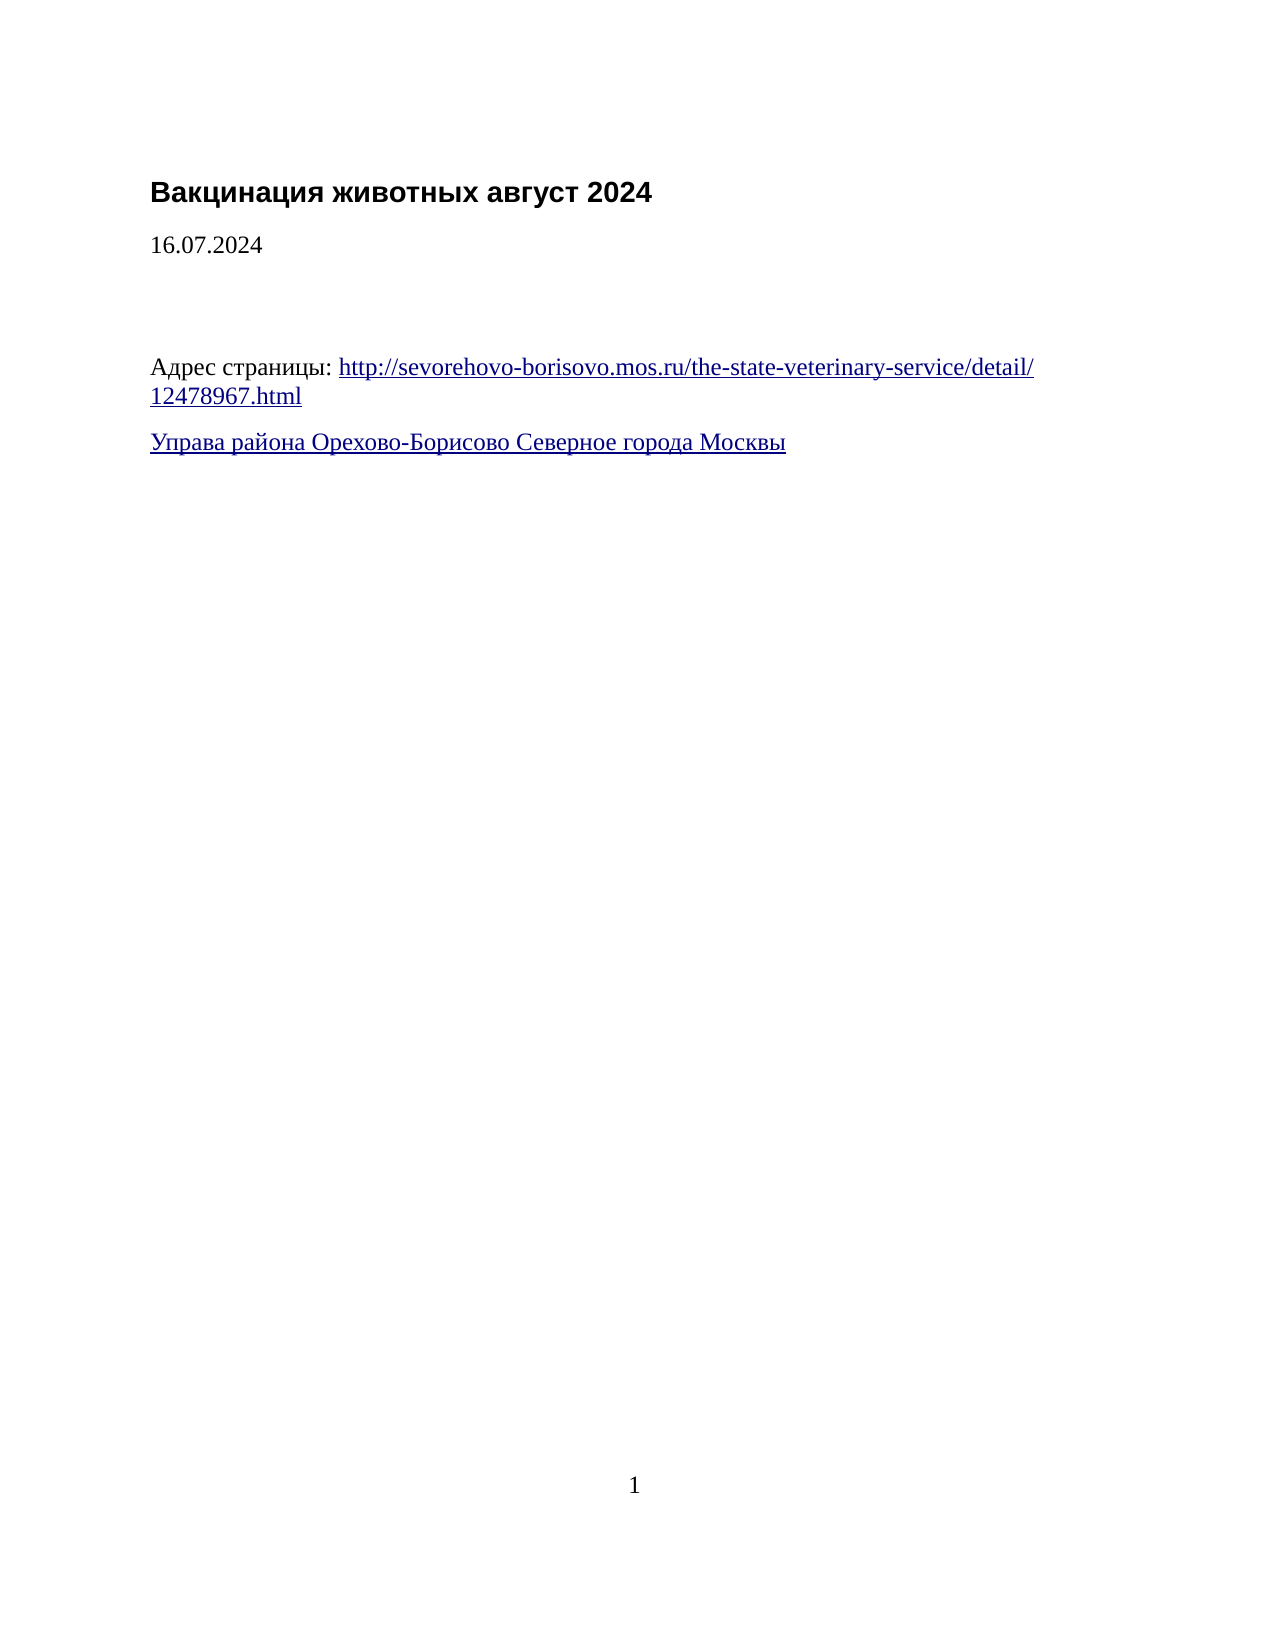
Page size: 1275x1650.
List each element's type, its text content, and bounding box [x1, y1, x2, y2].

text Управа района Орехово-Борисово Северное города Москвы [150, 427, 1125, 456]
text 16.07.2024 [150, 230, 1125, 259]
subtitle Вакцинация животных август 2024 [150, 175, 1125, 208]
text Адрес страницы: http://sevorehovo-borisovo.mos.ru/the-state-veterinary-service/detail/12478967.html [150, 352, 1125, 409]
